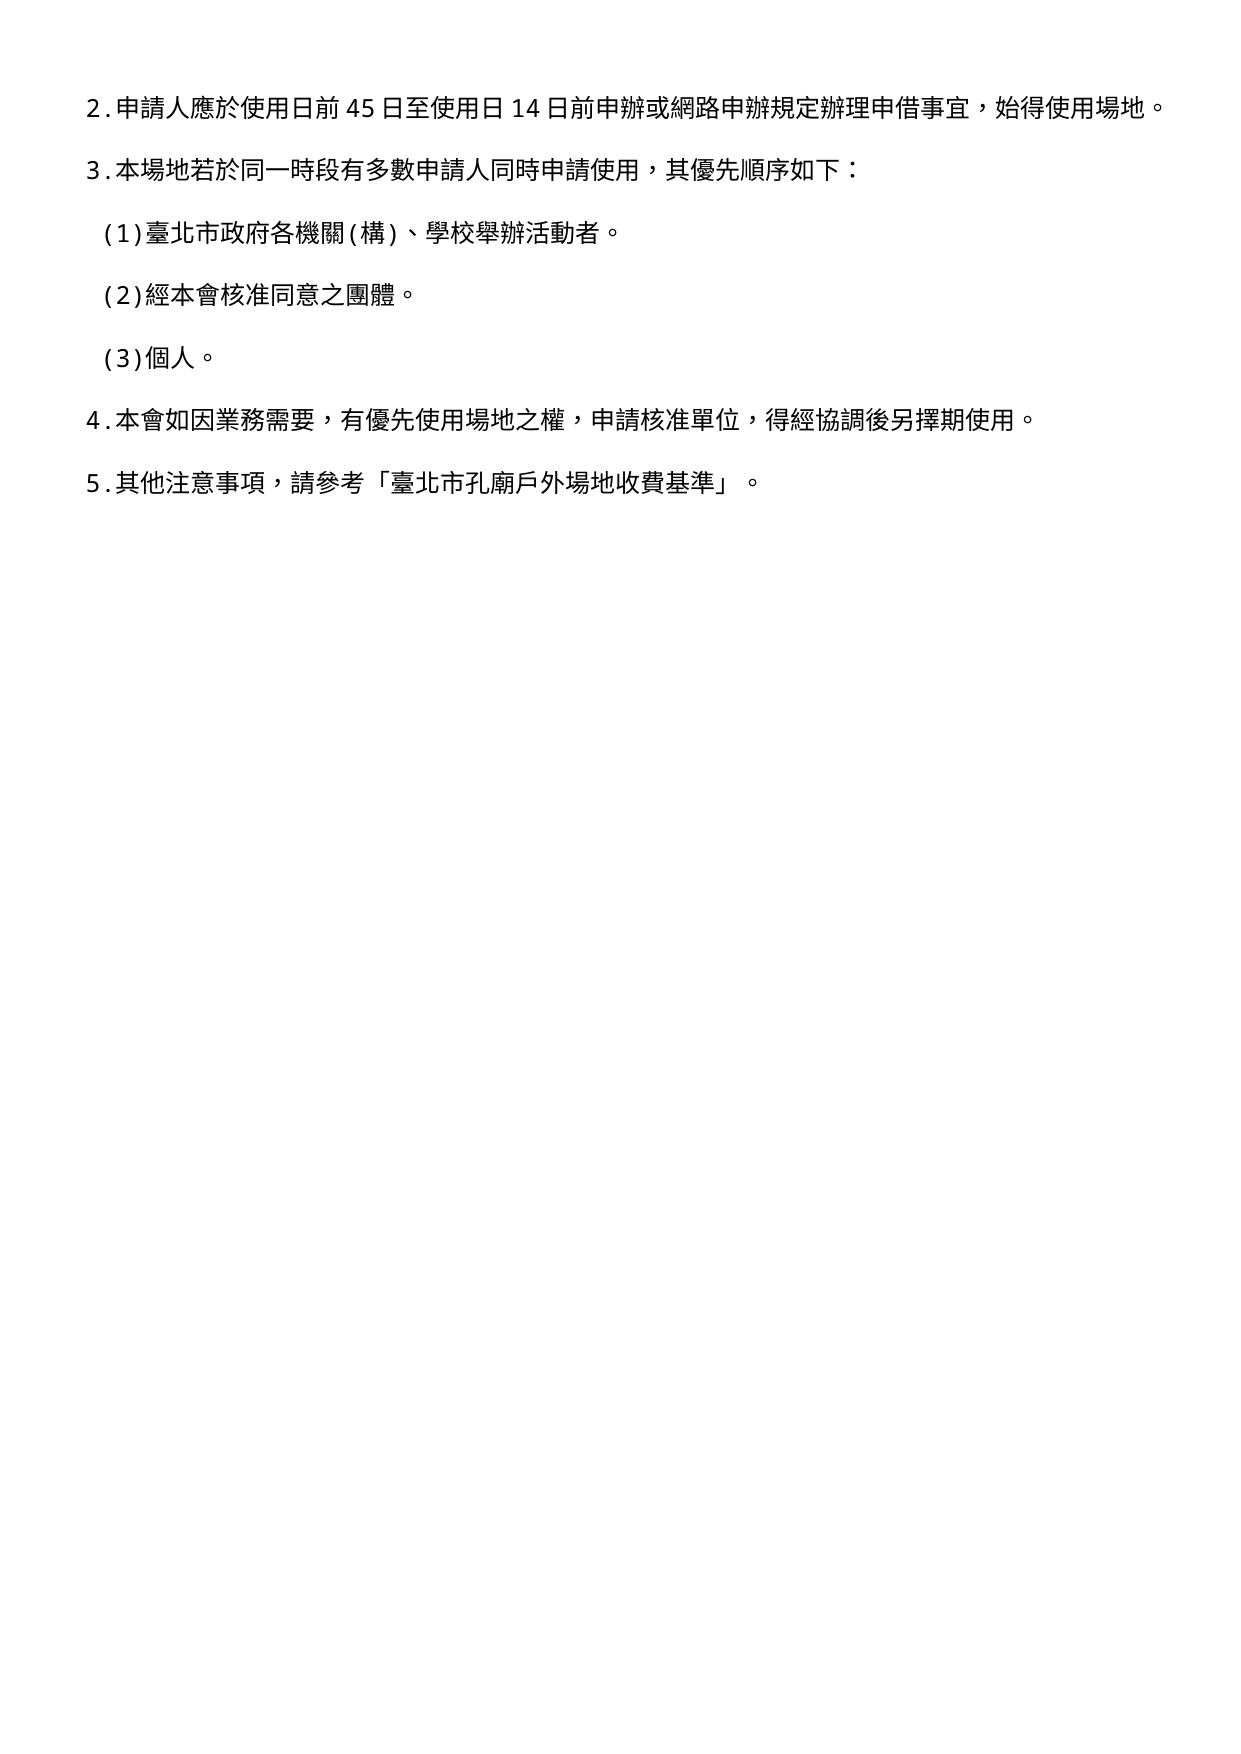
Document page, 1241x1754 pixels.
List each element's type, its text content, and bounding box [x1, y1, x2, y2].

text 5.其他注意事項，請參考「臺北市孔廟戶外場地收費基準」。 [44, 439, 1140, 502]
text 2.申請人應於使用日前45日至使用日14日前申辦或網路申辦規定辦理申借事宜，始得使用場地。 [44, 64, 1178, 127]
text (3)個人。 [44, 314, 1140, 377]
text 4.本會如因業務需要，有優先使用場地之權，申請核准單位，得經協調後另擇期使用。 [44, 377, 1140, 439]
text 3.本場地若於同一時段有多數申請人同時申請使用，其優先順序如下： [44, 127, 1140, 189]
text (1)臺北市政府各機關(構)、學校舉辦活動者。 [44, 189, 1140, 252]
text (2)經本會核准同意之團體。 [44, 252, 1140, 314]
